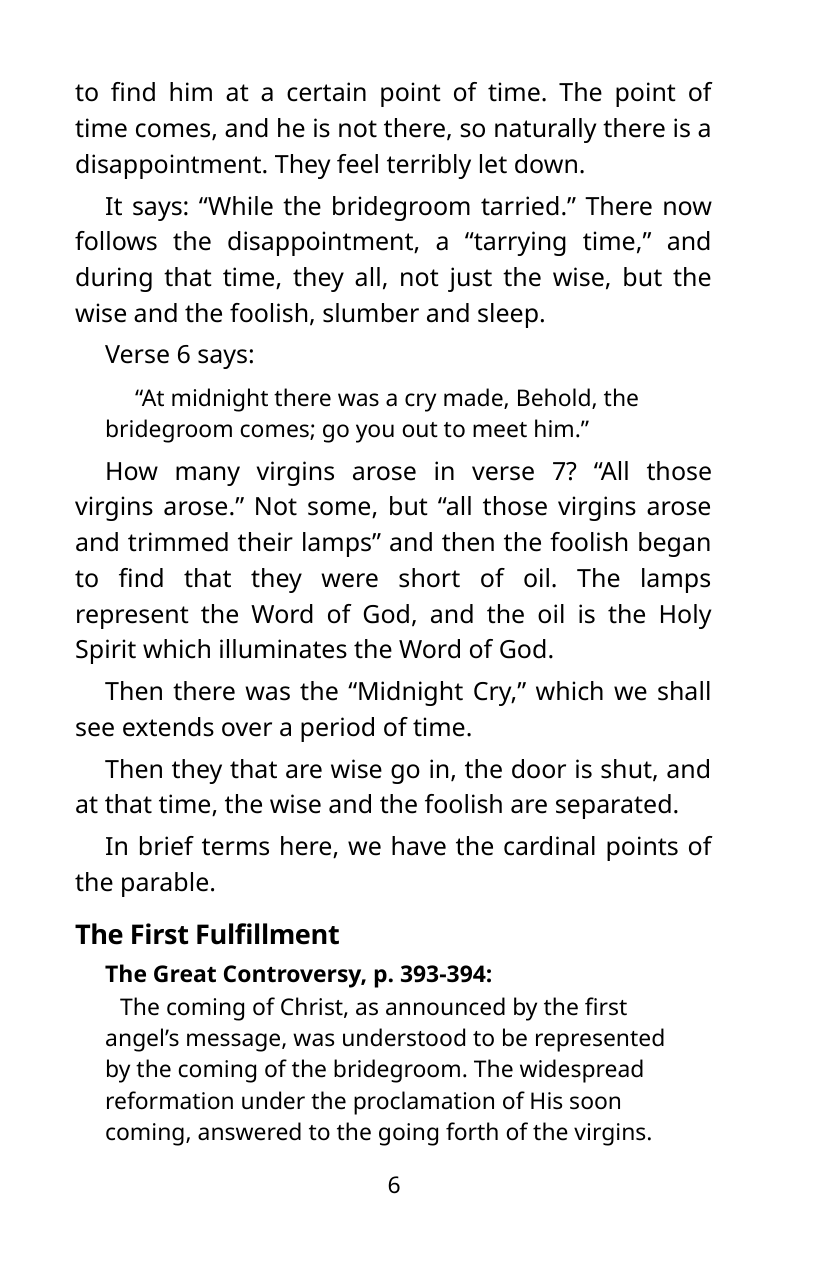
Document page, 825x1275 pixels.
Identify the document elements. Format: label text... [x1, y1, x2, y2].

subtitle The First Fulfillment [75, 915, 712, 952]
text to find him at a certain point of time. The point of time comes, and he is not there, so naturally there is a disappointment. They feel terribly let down. [75, 75, 712, 181]
text “At midnight there was a cry made, Behold, the bridegroom comes; go you out to meet him.” [105, 382, 682, 444]
text The coming of Christ, as announced by the first angel’s message, was understood to be represented by the coming of the bridegroom. The widespread reformation under the proclamation of His soon coming, answered to the going forth of the virgins. [105, 991, 682, 1147]
text Then they that are wise go in, the door is shut, and at that time, the wise and the foolish are separated. [75, 751, 712, 821]
text Then there was the “Midnight Cry,” which we shall see extends over a period of time. [75, 674, 712, 743]
text In brief terms here, we have the cardinal points of the parable. [75, 829, 712, 898]
text It says: “While the bridegroom tarried.” There now follows the disappointment, a “tarrying time,” and during that time, they all, not just the wise, but the wise and the foolish, slumber and sleep. [75, 188, 712, 329]
text The Great Controversy, p. 393-394: [105, 958, 712, 989]
text How many virgins arose in verse 7? “All those virgins arose.” Not some, but “all those virgins arose and trimmed their lamps” and then the foolish began to find that they were short of oil. The lamps represent the Word of God, and the oil is the Holy Spirit which illuminates the Word of God. [75, 453, 712, 666]
text Verse 6 says: [75, 337, 712, 371]
